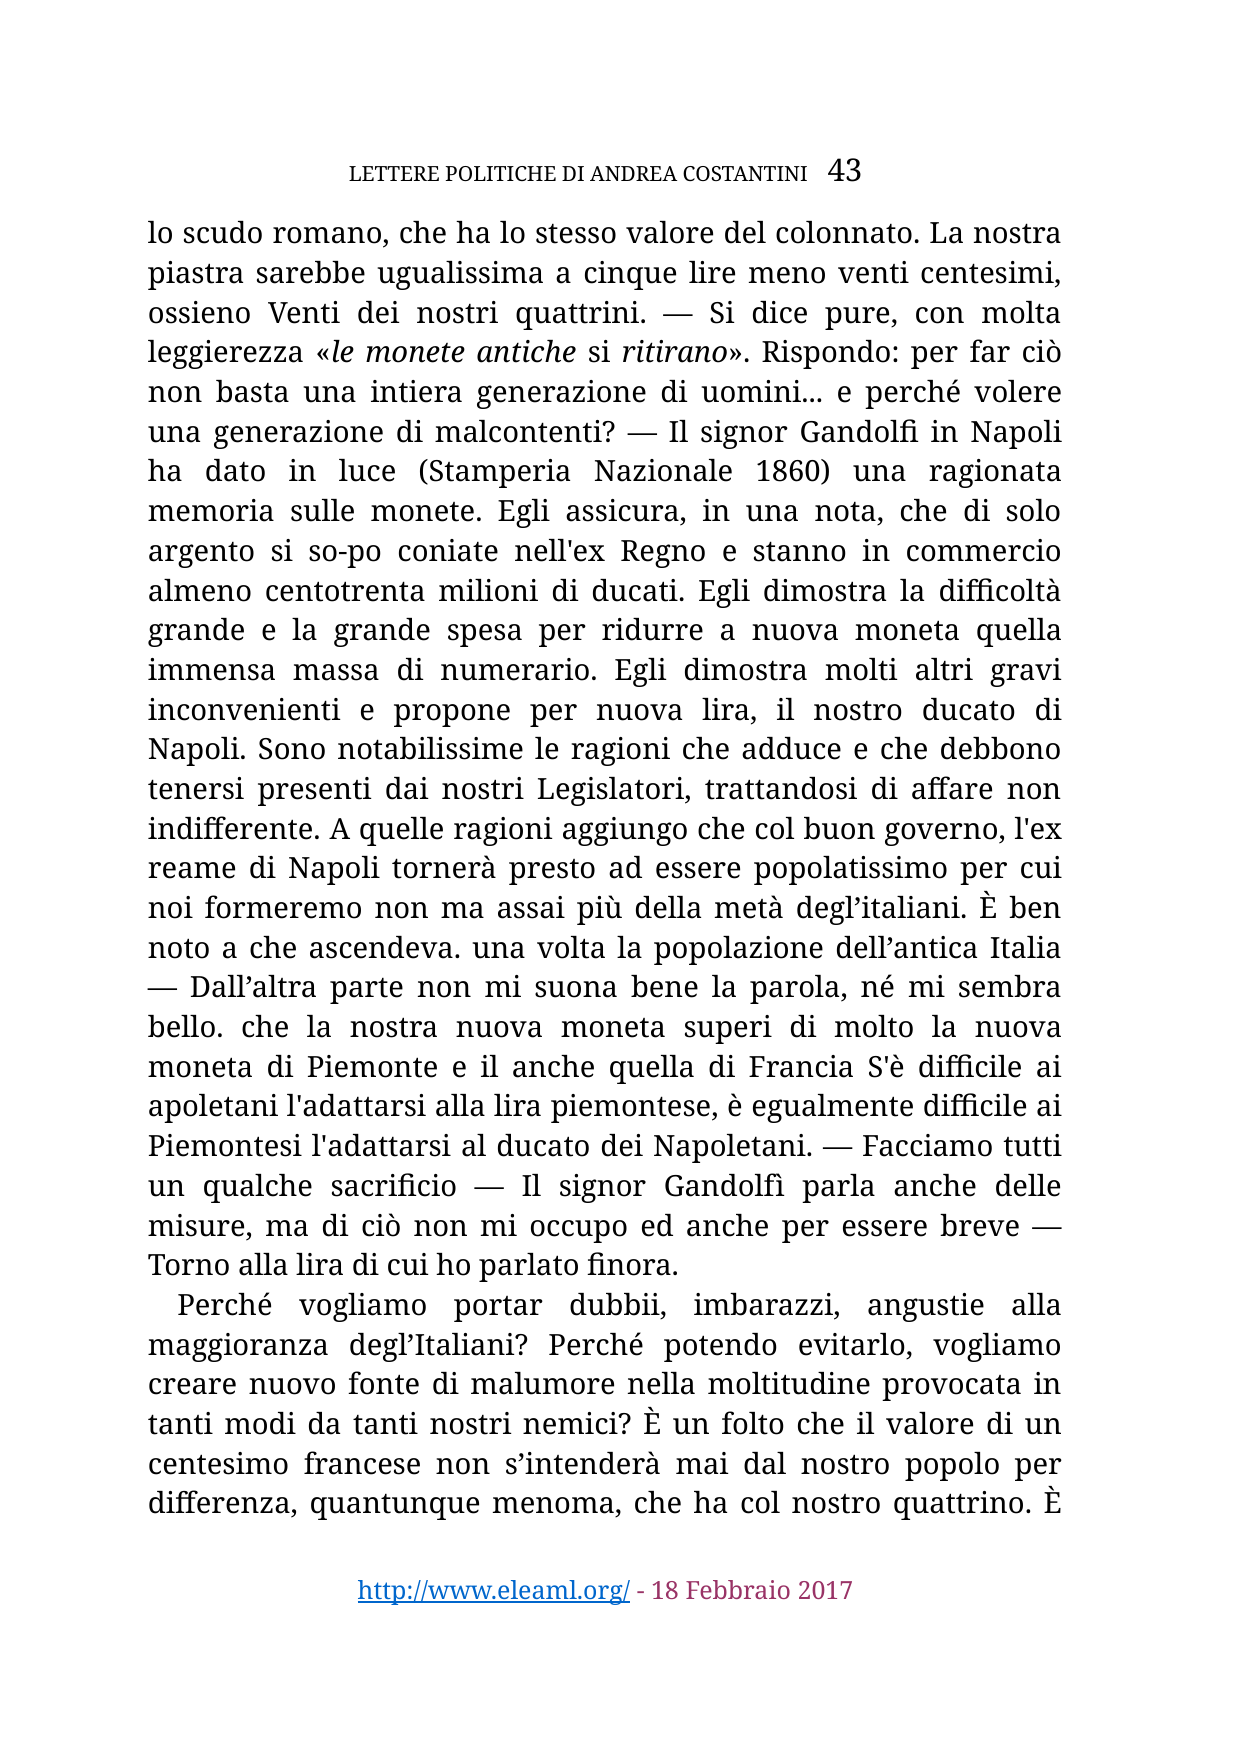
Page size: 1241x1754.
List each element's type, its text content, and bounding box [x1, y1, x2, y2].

text Perché vogliamo portar dubbii, imbarazzi, angustie alla maggioranza degl’Italiani? Perché potendo evitarlo, vogliamo creare nuovo fonte di malumore nella moltitudine provocata in tanti modi da tanti nostri nemici? È un folto che il valore di un centesimo francese non s’intenderà mai dal nostro popolo per differenza, quantunque menoma, che ha col nostro quattrino. È [148, 1284, 1063, 1522]
text lo scudo romano, che ha lo stesso valore del colonnato. La nostra piastra sarebbe ugualissima a cinque lire meno venti centesimi, ossieno Venti dei nostri quattrini. — Si dice pure, con molta leggierezza «le monete antiche si ritirano». Rispondo: per far ciò non basta una intiera generazione di uomini... e perché volere una generazione di malcontenti? — Il signor Gandolfi in Napoli ha dato in luce (Stamperia Nazionale 1860) una ragionata memoria sulle monete. Egli assicura, in una nota, che di solo argento si so-po coniate nell'ex Regno e stanno in commercio almeno centotrenta milioni di ducati. Egli dimostra la difficoltà grande e la grande spesa per ridurre a nuova moneta quella immensa massa di numerario. Egli dimostra molti altri gravi inconvenienti e propone per nuova lira, il nostro ducato di Napoli. Sono notabilissime le ragioni che adduce e che debbono tenersi presenti dai nostri Legislatori, trattandosi di affare non indifferente. A quelle ragioni aggiungo che col buon governo, l'ex reame di Napoli tornerà presto ad essere popolatissimo per cui noi formeremo non ma assai più della metà degl’italiani. È ben noto a che ascendeva. una volta la popolazione dell’antica Italia — Dall’altra parte non mi suona bene la parola, né mi sembra bello. che la nostra nuova moneta superi di molto la nuova moneta di Piemonte e il anche quella di Francia S'è difficile ai apoletani l'adattarsi alla lira piemontese, è egualmente difficile ai Piemontesi l'adattarsi al ducato dei Napoletani. — Facciamo tutti un qualche sacrificio — Il signor Gandolfì parla anche delle misure, ma di ciò non mi occupo ed anche per essere breve — Torno alla lira di cui ho parlato finora. [148, 213, 1063, 1284]
